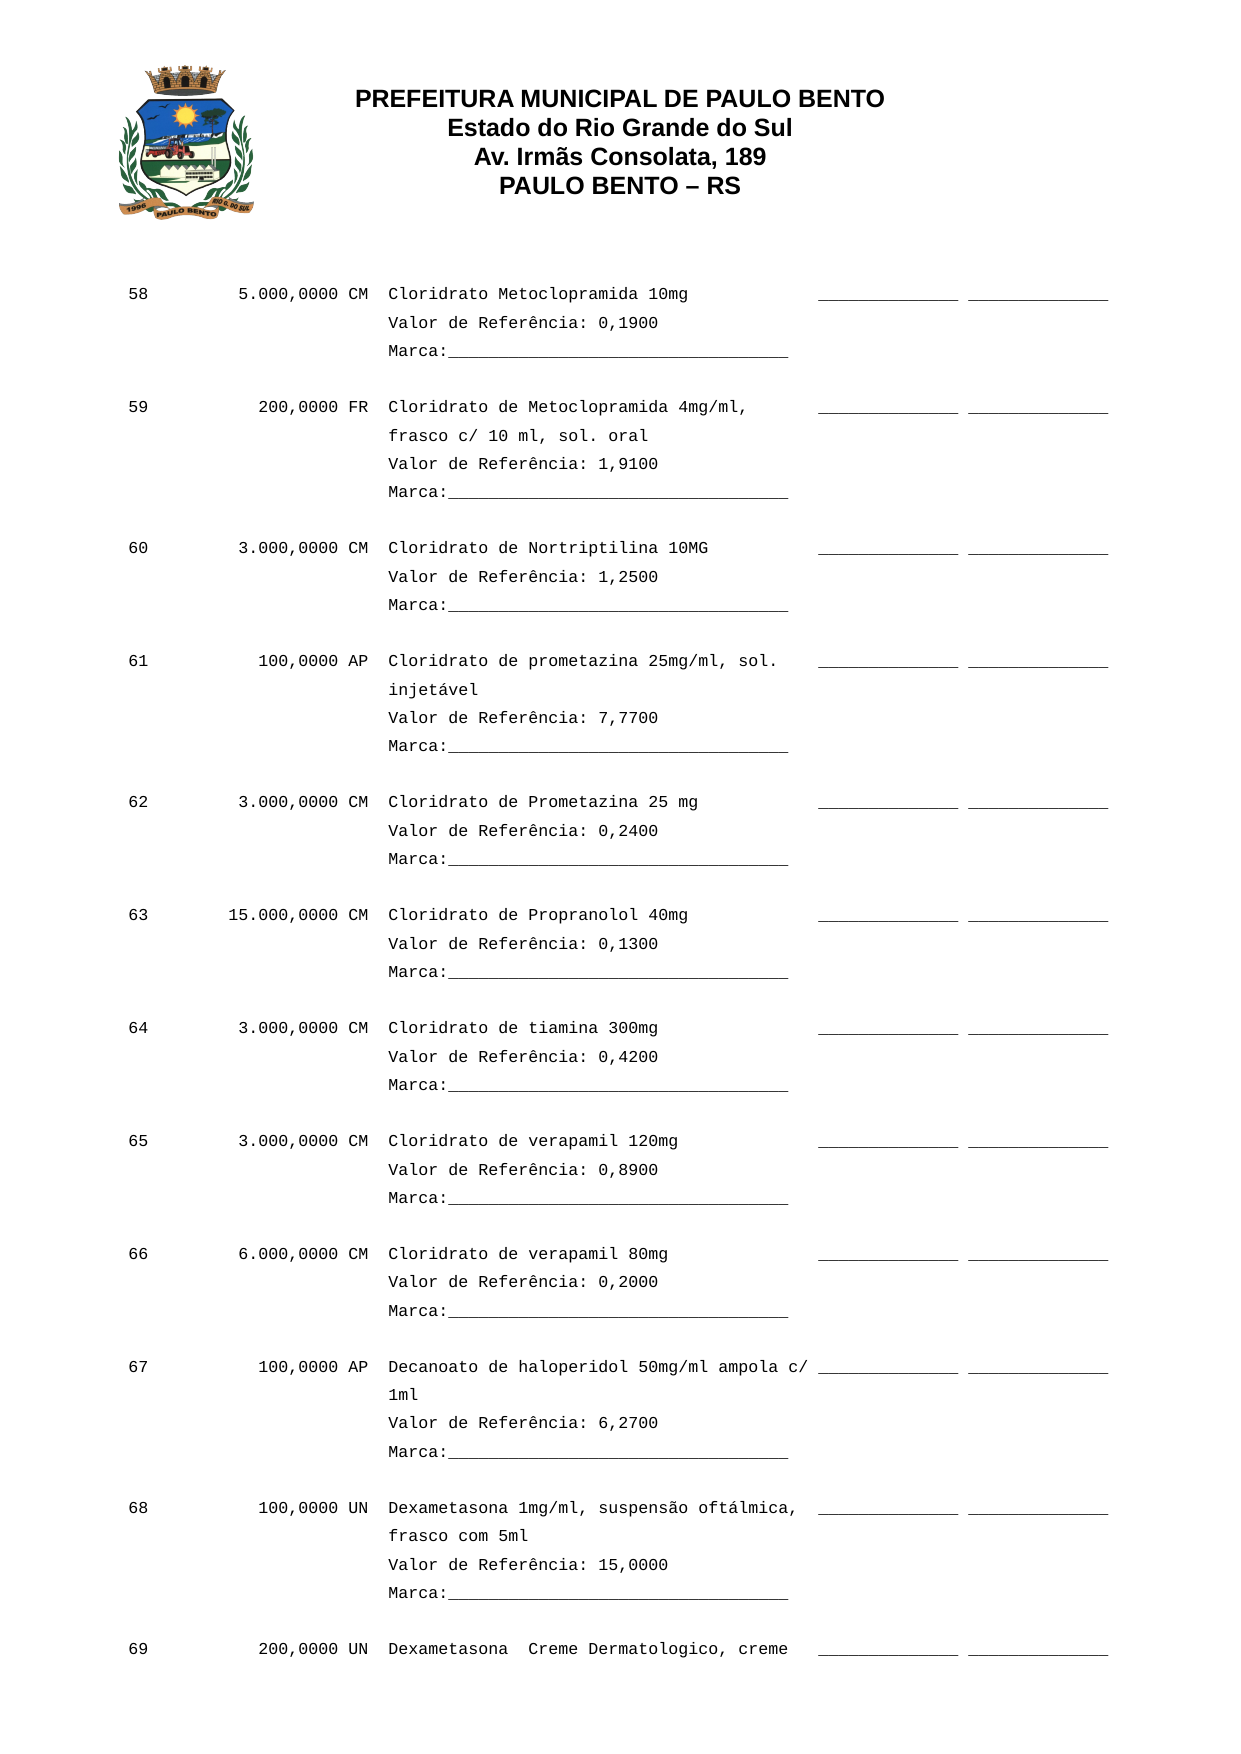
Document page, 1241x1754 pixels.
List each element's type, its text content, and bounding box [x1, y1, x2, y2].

text 58 5.000,0000 CM Cloridrato Metoclopramida 10mg ______________ ______________ Valor de Referência: 0,1900 Marca:__________________________________ 59 200,0000 FR Cloridrato de Metoclopramida 4mg/ml, ______________ ______________ frasco c/ 10 ml, sol. oral Valor de Referência: 1,9100 Marca:__________________________________ 60 3.000,0000 CM Cloridrato de Nortriptilina 10MG ______________ ______________ Valor de Referência: 1,2500 Marca:__________________________________ 61 100,0000 AP Cloridrato de prometazina 25mg/ml, sol. ______________ ______________ injetável Valor de Referência: 7,7700 Marca:__________________________________ 62 3.000,0000 CM Cloridrato de Prometazina 25 mg ______________ ______________ Valor de Referência: 0,2400 Marca:__________________________________ 63 15.000,0000 CM Cloridrato de Propranolol 40mg ______________ ______________ Valor de Referência: 0,1300 Marca:__________________________________ 64 3.000,0000 CM Cloridrato de tiamina 300mg ______________ ______________ Valor de Referência: 0,4200 Marca:__________________________________ 65 3.000,0000 CM Cloridrato de verapamil 120mg ______________ ______________ Valor de Referência: 0,8900 Marca:__________________________________ 66 6.000,0000 CM Cloridrato de verapamil 80mg ______________ ______________ Valor de Referência: 0,2000 Marca:__________________________________ 67 100,0000 AP Decanoato de haloperidol 50mg/ml ampola c/ ______________ ______________ 1ml Valor de Referência: 6,2700 Marca:__________________________________ 68 100,0000 UN Dexametasona 1mg/ml, suspensão oftálmica, ______________ ______________ frasco com 5ml Valor de Referência: 15,0000 Marca:__________________________________ 69 200,0000 UN Dexametasona Creme Dermatologico, creme ______________ ______________ [118, 286, 1122, 1660]
